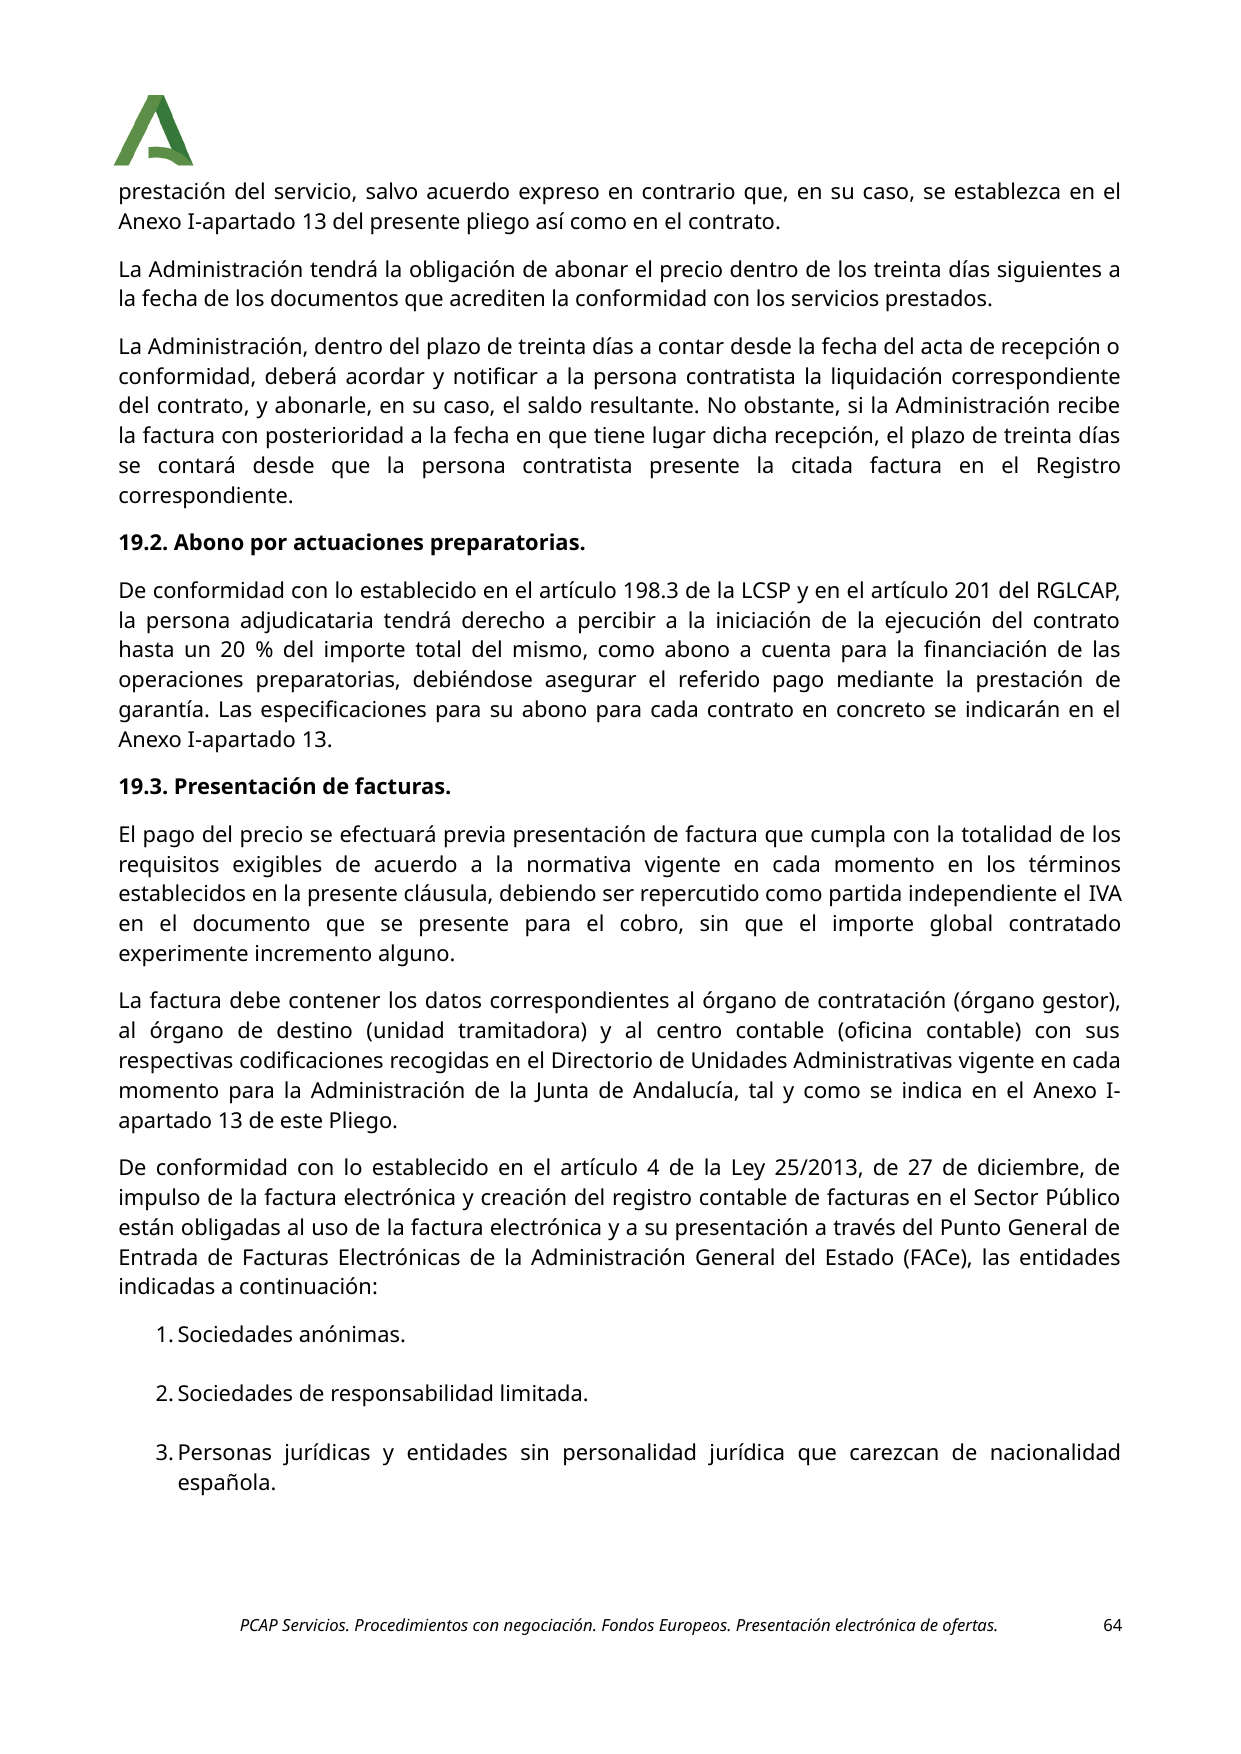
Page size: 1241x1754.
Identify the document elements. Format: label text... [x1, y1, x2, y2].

list Personas jurídicas y entidades sin personalidad jurídica que carezcan de nacionalidad española. [155, 1437, 1122, 1497]
text 19.3. Presentación de facturas. [118, 771, 1122, 801]
text El pago del precio se efectuará previa presentación de factura que cumpla con la totalidad de los requisitos exigibles de acuerdo a la normativa vigente en cada momento en los términos establecidos en la presente cláusula, debiendo ser repercutido como partida independiente el IVA en el documento que se presente para el cobro, sin que el importe global contratado experimente incremento alguno. [118, 819, 1122, 968]
text De conformidad con lo establecido en el artículo 4 de la Ley 25/2013, de 27 de diciembre, de impulso de la factura electrónica y creación del registro contable de facturas en el Sector Público están obligadas al uso de la factura electrónica y a su presentación a través del Punto General de Entrada de Facturas Electrónicas de la Administración General del Estado (FACe), las entidades indicadas a continuación: [118, 1152, 1122, 1301]
text La Administración, dentro del plazo de treinta días a contar desde la fecha del acta de recepción o conformidad, deberá acordar y notificar a la persona contratista la liquidación correspondiente del contrato, y abonarle, en su caso, el saldo resultante. No obstante, si la Administración recibe la factura con posterioridad a la fecha en que tiene lugar dicha recepción, el plazo de treinta días se contará desde que la persona contratista presente la citada factura en el Registro correspondiente. [118, 331, 1122, 510]
list Sociedades de responsabilidad limitada. [155, 1378, 1122, 1408]
list Sociedades anónimas. [155, 1319, 1122, 1349]
text La Administración tendrá la obligación de abonar el precio dentro de los treinta días siguientes a la fecha de los documentos que acrediten la conformidad con los servicios prestados. [118, 254, 1122, 313]
text prestación del servicio, salvo acuerdo expreso en contrario que, en su caso, se establezca en el Anexo I-apartado 13 del presente pliego así como en el contrato. [118, 176, 1122, 236]
text De conformidad con lo establecido en el artículo 198.3 de la LCSP y en el artículo 201 del RGLCAP, la persona adjudicataria tendrá derecho a percibir a la iniciación de la ejecución del contrato hasta un 20 % del importe total del mismo, como abono a cuenta para la financiación de las operaciones preparatorias, debiéndose asegurar el referido pago mediante la prestación de garantía. Las especificaciones para su abono para cada contrato en concreto se indicarán en el Anexo I-apartado 13. [118, 575, 1122, 754]
text La factura debe contener los datos correspondientes al órgano de contratación (órgano gestor), al órgano de destino (unidad tramitadora) y al centro contable (oficina contable) con sus respectivas codificaciones recogidas en el Directorio de Unidades Administrativas vigente en cada momento para la Administración de la Junta de Andalucía, tal y como se indica en el Anexo I-apartado 13 de este Pliego. [118, 986, 1122, 1134]
picture [109, 91, 198, 170]
text 19.2. Abono por actuaciones preparatorias. [118, 527, 1122, 557]
